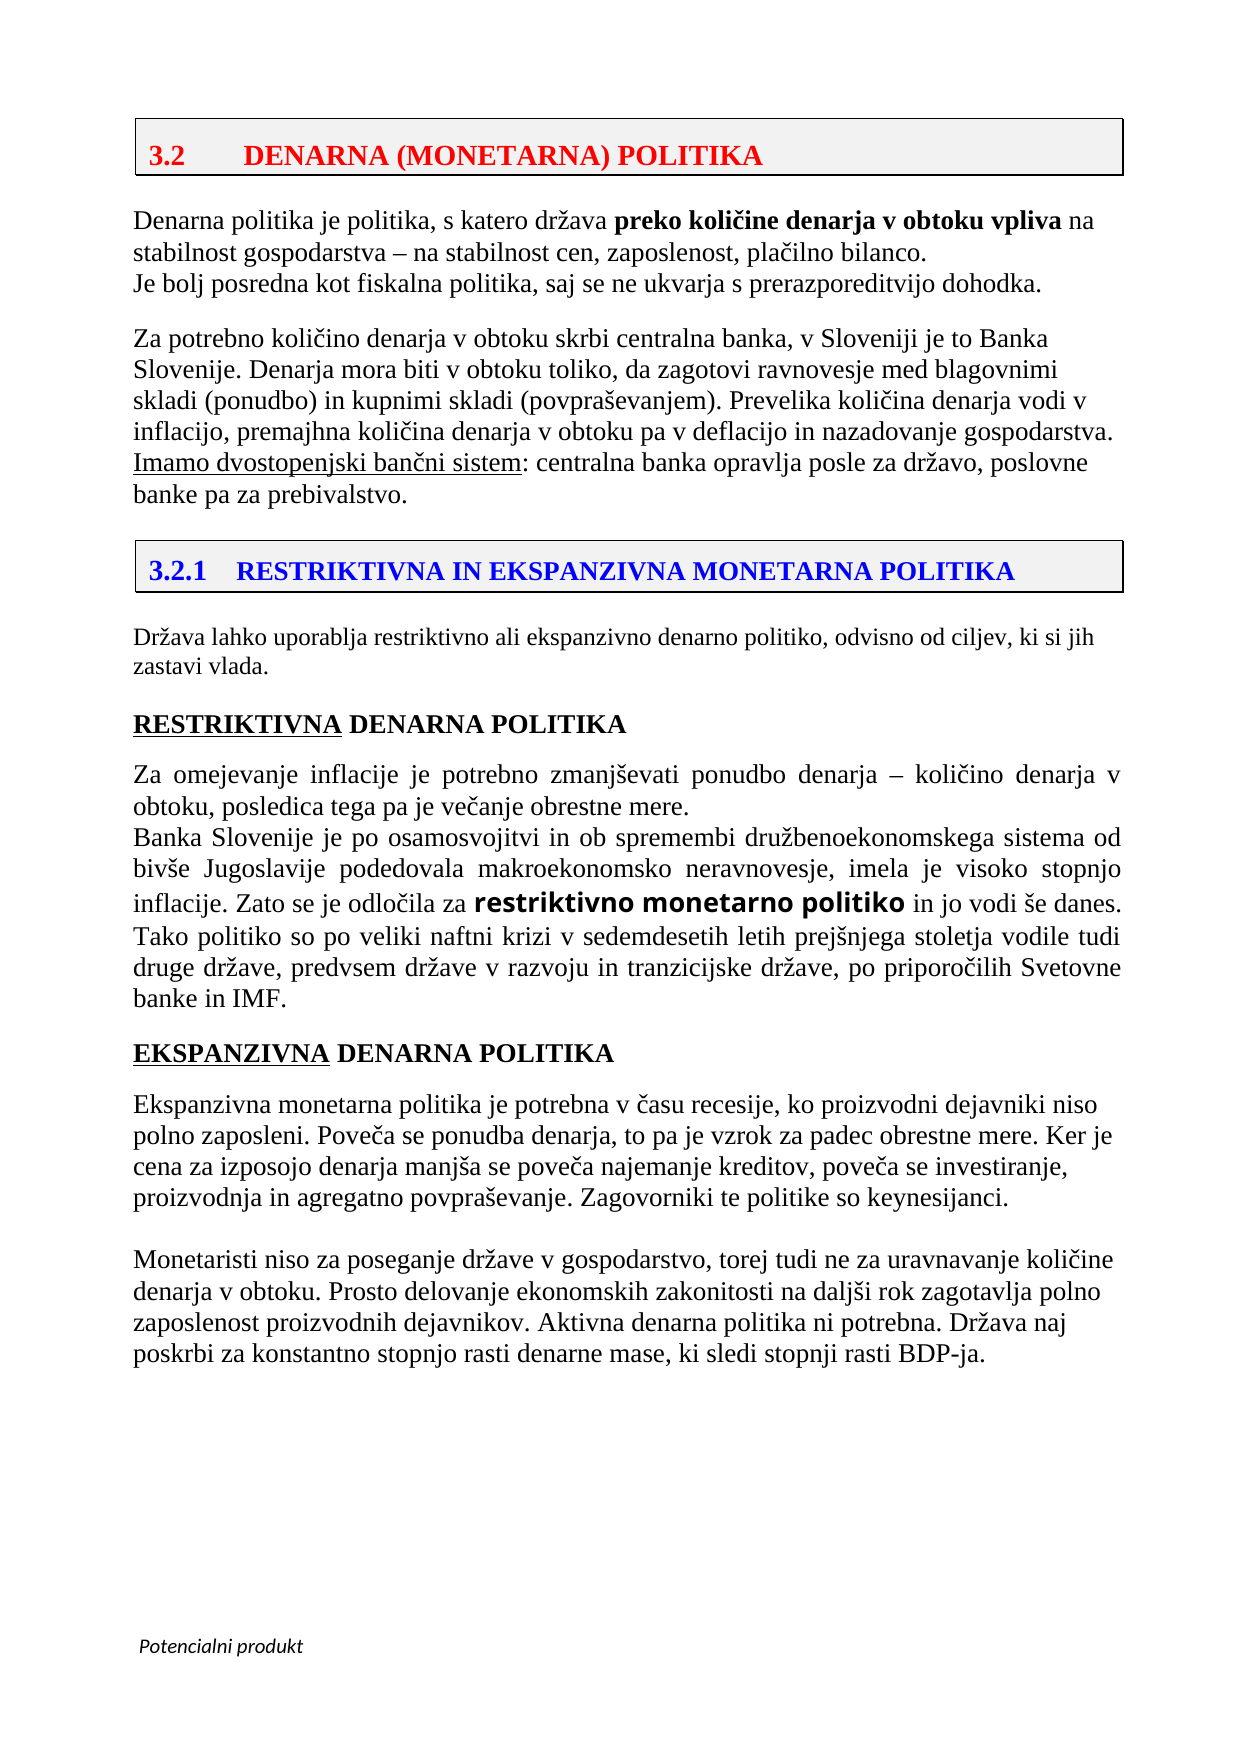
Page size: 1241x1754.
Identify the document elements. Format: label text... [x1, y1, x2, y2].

text Je bolj posredna kot fiskalna politika, saj se ne ukvarja s prerazporeditvijo dohodka. [133, 267, 1122, 298]
text Banka Slovenije je po osamosvojitvi in ob spremembi družbenoekonomskega sistema od bivše Jugoslavije podedovala makroekonomsko neravnovesje, imela je visoko stopnjo inflacije. Zato se je odločila za restriktivno monetarno politiko in jo vodi še danes. Tako politiko so po veliki naftni krizi v sedemdesetih letih prejšnjega stoletja vodile tudi druge države, predvsem države v razvoju in tranzicijske države, po priporočilih Svetovne banke in IMF. [133, 821, 1122, 1013]
text RESTRIKTIVNA DENARNA POLITIKA [133, 708, 1122, 739]
subtitle 3.2 DENARNA (MONETARNA) POLITIKA [136, 119, 1122, 174]
text Imamo dvostopenjski bančni sistem: centralna banka opravlja posle za državo, poslovne banke pa za prebivalstvo. [133, 447, 1122, 509]
text Monetaristi niso za poseganje države v gospodarstvo, torej tudi ne za uravnavanje količine denarja v obtoku. Prosto delovanje ekonomskih zakonitosti na daljši rok zagotavlja polno zaposlenost proizvodnih dejavnikov. Aktivna denarna politika ni potrebna. Država naj poskrbi za konstantno stopnjo rasti denarne mase, ki sledi stopnji rasti BDP-ja. [133, 1244, 1122, 1368]
text Za omejevanje inflacije je potrebno zmanjševati ponudbo denarja – količino denarja v obtoku, posledica tega pa je večanje obrestne mere. [133, 759, 1122, 821]
text Za potrebno količino denarja v obtoku skrbi centralna banka, v Sloveniji je to Banka Slovenije. Denarja mora biti v obtoku toliko, da zagotovi ravnovesje med blagovnimi skladi (ponudbo) in kupnimi skladi (povpraševanjem). Prevelika količina denarja vodi v inflacijo, premajhna količina denarja v obtoku pa v deflacijo in nazadovanje gospodarstva. [133, 322, 1122, 447]
text Denarna politika je politika, s katero država preko količine denarja v obtoku vpliva na stabilnost gospodarstva – na stabilnost cen, zaposlenost, plačilno bilanco. [133, 204, 1122, 267]
subtitle 3.2.1 RESTRIKTIVNA IN EKSPANZIVNA MONETARNA POLITIKA [136, 541, 1122, 591]
text Ekspanzivna monetarna politika je potrebna v času recesije, ko proizvodni dejavniki niso polno zaposleni. Poveča se ponudba denarja, to pa je vzrok za padec obrestne mere. Ker je cena za izposojo denarja manjša se poveča najemanje kreditov, poveča se investiranje, proizvodnja in agregatno povpraševanje. Zagovorniki te politike so keynesijanci. [133, 1088, 1122, 1212]
text Država lahko uporablja restriktivno ali ekspanzivno denarno politiko, odvisno od ciljev, ki si jih zastavi vlada. [133, 622, 1122, 679]
text EKSPANZIVNA DENARNA POLITIKA [133, 1038, 1122, 1069]
